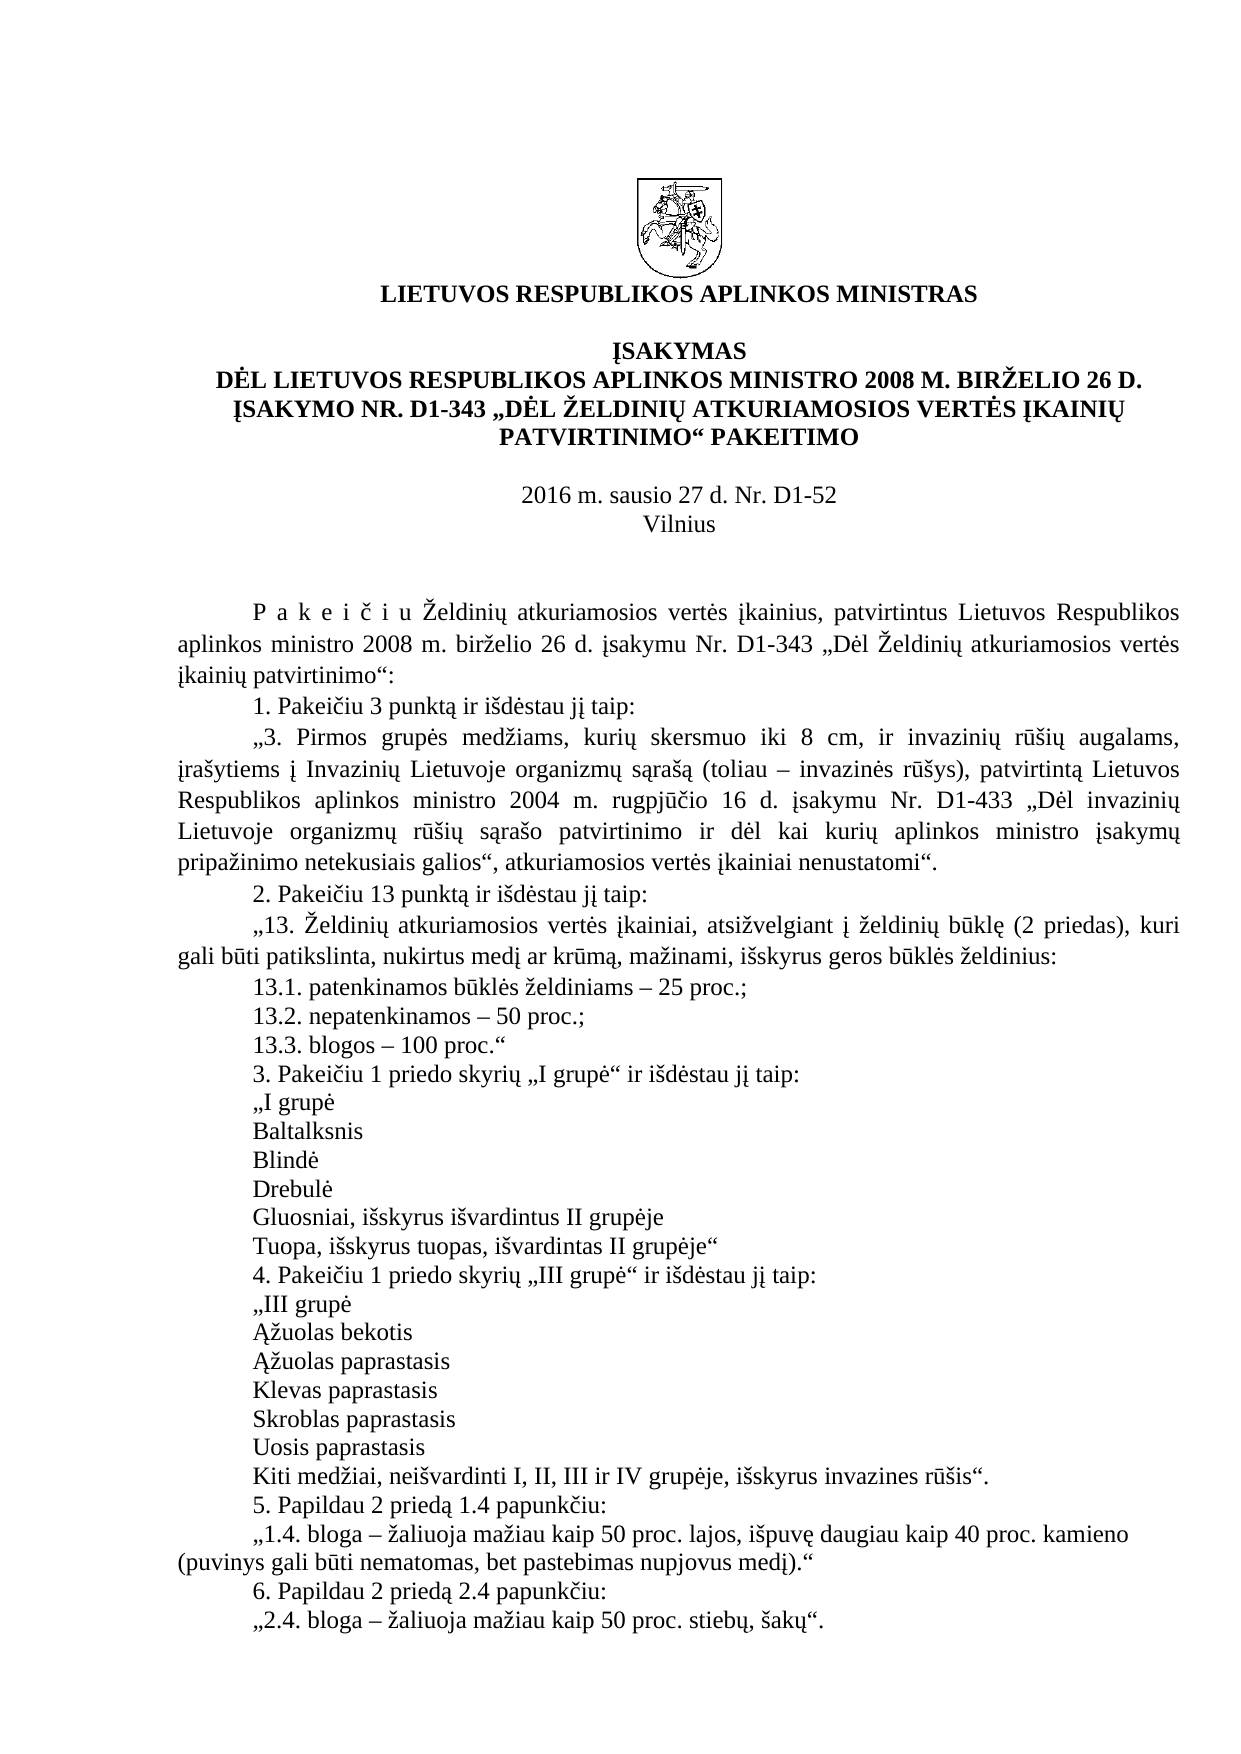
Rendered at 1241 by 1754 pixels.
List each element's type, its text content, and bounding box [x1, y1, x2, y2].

text 2. Pakeičiu 13 punktą ir išdėstau jį taip: [177, 876, 1181, 907]
text 2016 m. sausio 27 d. Nr. D1-52 [177, 480, 1181, 509]
text „III grupė [177, 1289, 1181, 1317]
text Ąžuolas paprastasis [177, 1346, 1181, 1375]
text ĮSAKYMAS [177, 336, 1181, 365]
text 3. Pakeičiu 1 priedo skyrių „I grupė“ ir išdėstau jį taip: [177, 1059, 1181, 1087]
text Drebulė [177, 1174, 1181, 1202]
text Kiti medžiai, neišvardinti I, II, III ir IV grupėje, išskyrus invazines rūšis“. [177, 1461, 1181, 1490]
text DĖL LIETUVOS RESPUBLIKOS APLINKOS MINISTRO 2008 M. BIRŽELIO 26 D. ĮSAKYMO NR. D1-343 „DĖL ŽELDINIŲ ATKURIAMOSIOS VERTĖS ĮKAINIŲ PATVIRTINIMO“ PAKEITIMO [177, 365, 1181, 451]
text LIETUVOS RESPUBLIKOS APLINKOS MINISTRAS [177, 279, 1181, 307]
text 6. Papildau 2 priedą 2.4 papunkčiu: [177, 1576, 1181, 1605]
text „3. Pirmos grupės medžiams, kurių skersmuo iki 8 cm, ir invazinių rūšių augalams, įrašytiems į Invazinių Lietuvoje organizmų sąrašą (toliau – invazinės rūšys), patvirtintą Lietuvos Respublikos aplinkos ministro 2004 m. rugpjūčio 16 d. įsakymu Nr. D1-433 „Dėl invazinių Lietuvoje organizmų rūšių sąrašo patvirtinimo ir dėl kai kurių aplinkos ministro įsakymų pripažinimo netekusiais galios“, atkuriamosios vertės įkainiai nenustatomi“. [177, 720, 1181, 876]
text Klevas paprastasis [177, 1375, 1181, 1404]
text 13.1. patenkinamos būklės želdiniams – 25 proc.; [177, 970, 1181, 1001]
text Gluosniai, išskyrus išvardintus II grupėje [177, 1202, 1181, 1231]
text „2.4. bloga – žaliuoja mažiau kaip 50 proc. stiebų, šakų“. [177, 1605, 1181, 1634]
text „13. Želdinių atkuriamosios vertės įkainiai, atsižvelgiant į želdinių būklę (2 priedas), kuri gali būti patikslinta, nukirtus medį ar krūmą, mažinami, išskyrus geros būklės želdinius: [177, 907, 1181, 970]
text P a k e i č i u Želdinių atkuriamosios vertės įkainius, patvirtintus Lietuvos Respublikos aplinkos ministro 2008 m. birželio 26 d. įsakymu Nr. D1-343 „Dėl Želdinių atkuriamosios vertės įkainių patvirtinimo“: [177, 595, 1181, 689]
text Blindė [177, 1145, 1181, 1174]
text 1. Pakeičiu 3 punktą ir išdėstau jį taip: [177, 689, 1181, 720]
text 13.3. blogos – 100 proc.“ [177, 1030, 1181, 1059]
text Tuopa, išskyrus tuopas, išvardintas II grupėje“ [177, 1231, 1181, 1260]
text Ąžuolas bekotis [177, 1317, 1181, 1346]
text Uosis paprastasis [177, 1432, 1181, 1461]
text Baltalksnis [177, 1116, 1181, 1145]
text „I grupė [177, 1087, 1181, 1116]
text „1.4. bloga – žaliuoja mažiau kaip 50 proc. lajos, išpuvę daugiau kaip 40 proc. kamieno (puvinys gali būti nematomas, bet pastebimas nupjovus medį).“ [177, 1519, 1181, 1576]
text 13.2. nepatenkinamos – 50 proc.; [177, 1001, 1181, 1030]
text 5. Papildau 2 priedą 1.4 papunkčiu: [177, 1490, 1181, 1519]
text Skroblas paprastasis [177, 1404, 1181, 1432]
text Vilnius [177, 509, 1181, 537]
text 4. Pakeičiu 1 priedo skyrių „III grupė“ ir išdėstau jį taip: [177, 1260, 1181, 1289]
